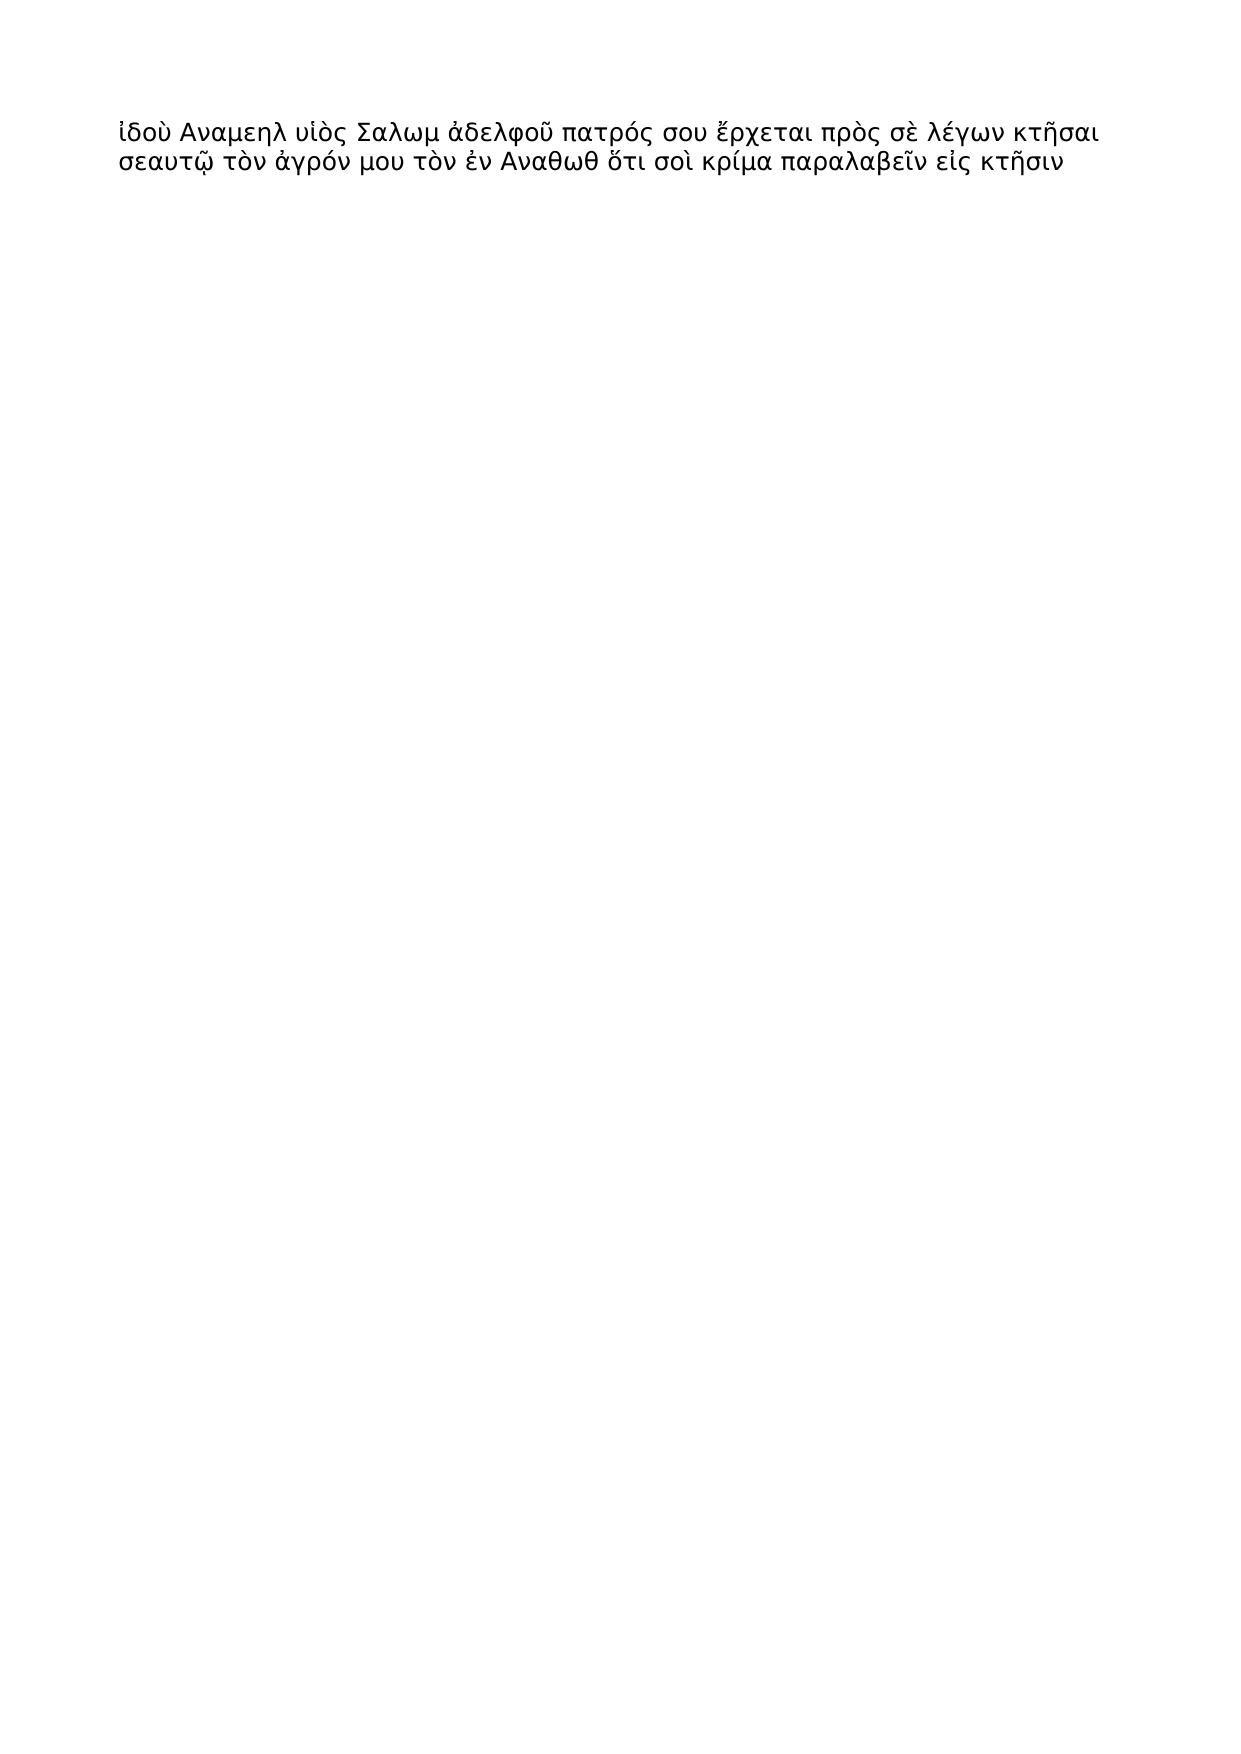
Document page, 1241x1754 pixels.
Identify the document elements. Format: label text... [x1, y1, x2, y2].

text ἰδοὺ Αναμεηλ υἱὸς Σαλωμ ἀδελφοῦ πατρός σου ἔρχεται πρὸς σὲ λέγων κτῆσαι σεαυτῷ τὸν ἀγρόν μου τὸν ἐν Αναθωθ ὅτι σοὶ κρίμα παραλαβεῖν εἰς κτῆσιν [118, 118, 1122, 176]
